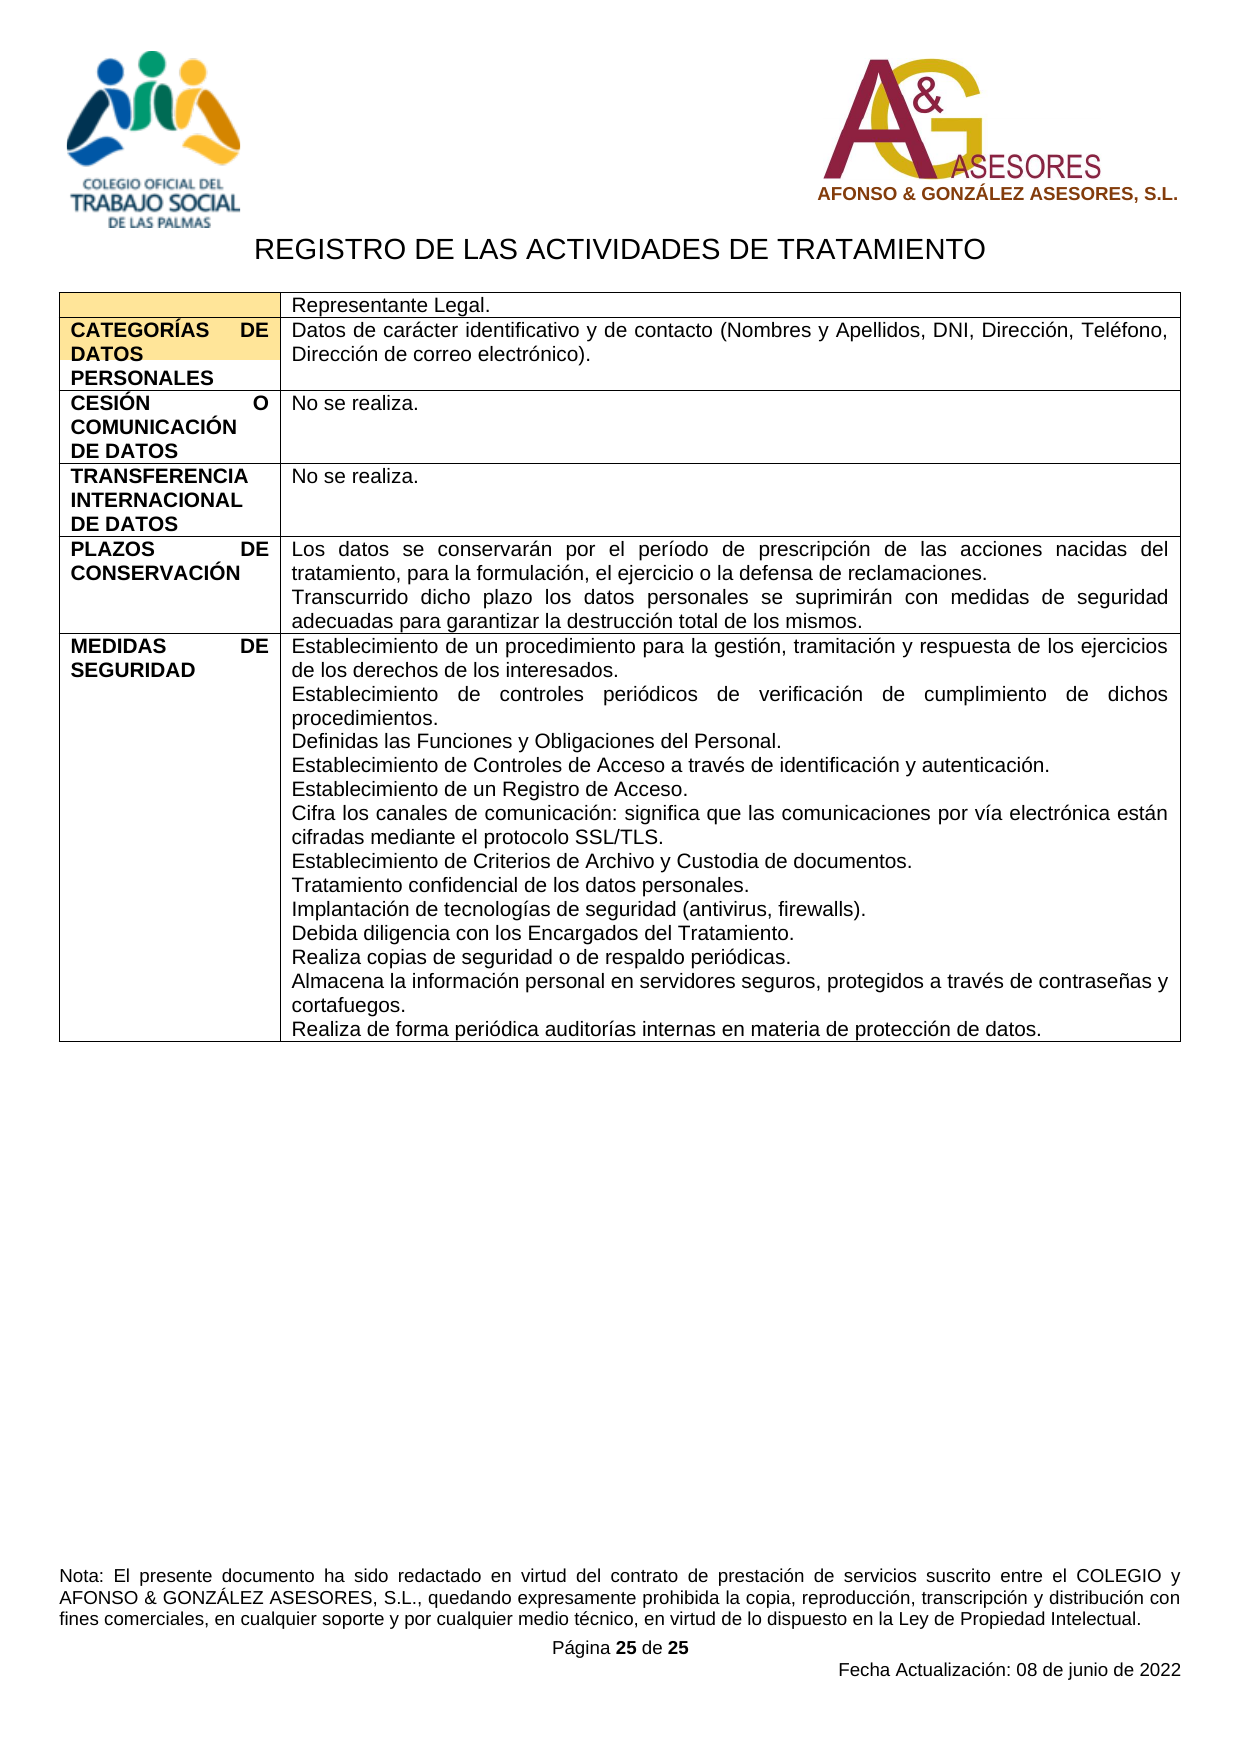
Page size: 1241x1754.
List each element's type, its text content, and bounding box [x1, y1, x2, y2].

table_cell COLECTIVOS O CATEGORÍAS DE INTERESADOS [60, 293, 280, 317]
picture [823, 58, 1102, 180]
table_cell Datos de carácter identificativo y de contacto (Nombres y Apellidos, DNI, Dirección, Teléfono, Dirección de correo electrónico). [281, 318, 1180, 360]
picture [66, 51, 240, 228]
table_cell CATEGORÍAS DE DATOS PERSONALES [60, 318, 280, 360]
table_cell Colegiados. Sociedades Profesionales de las que forman parte los Colegiados. Empleados. Proveedores. Interesados (Remitentes de las comunicaciones, solicitudes o escritos). Terceros. Personas de Contacto de personas jurídicas. Representante Legal. [281, 293, 1180, 317]
